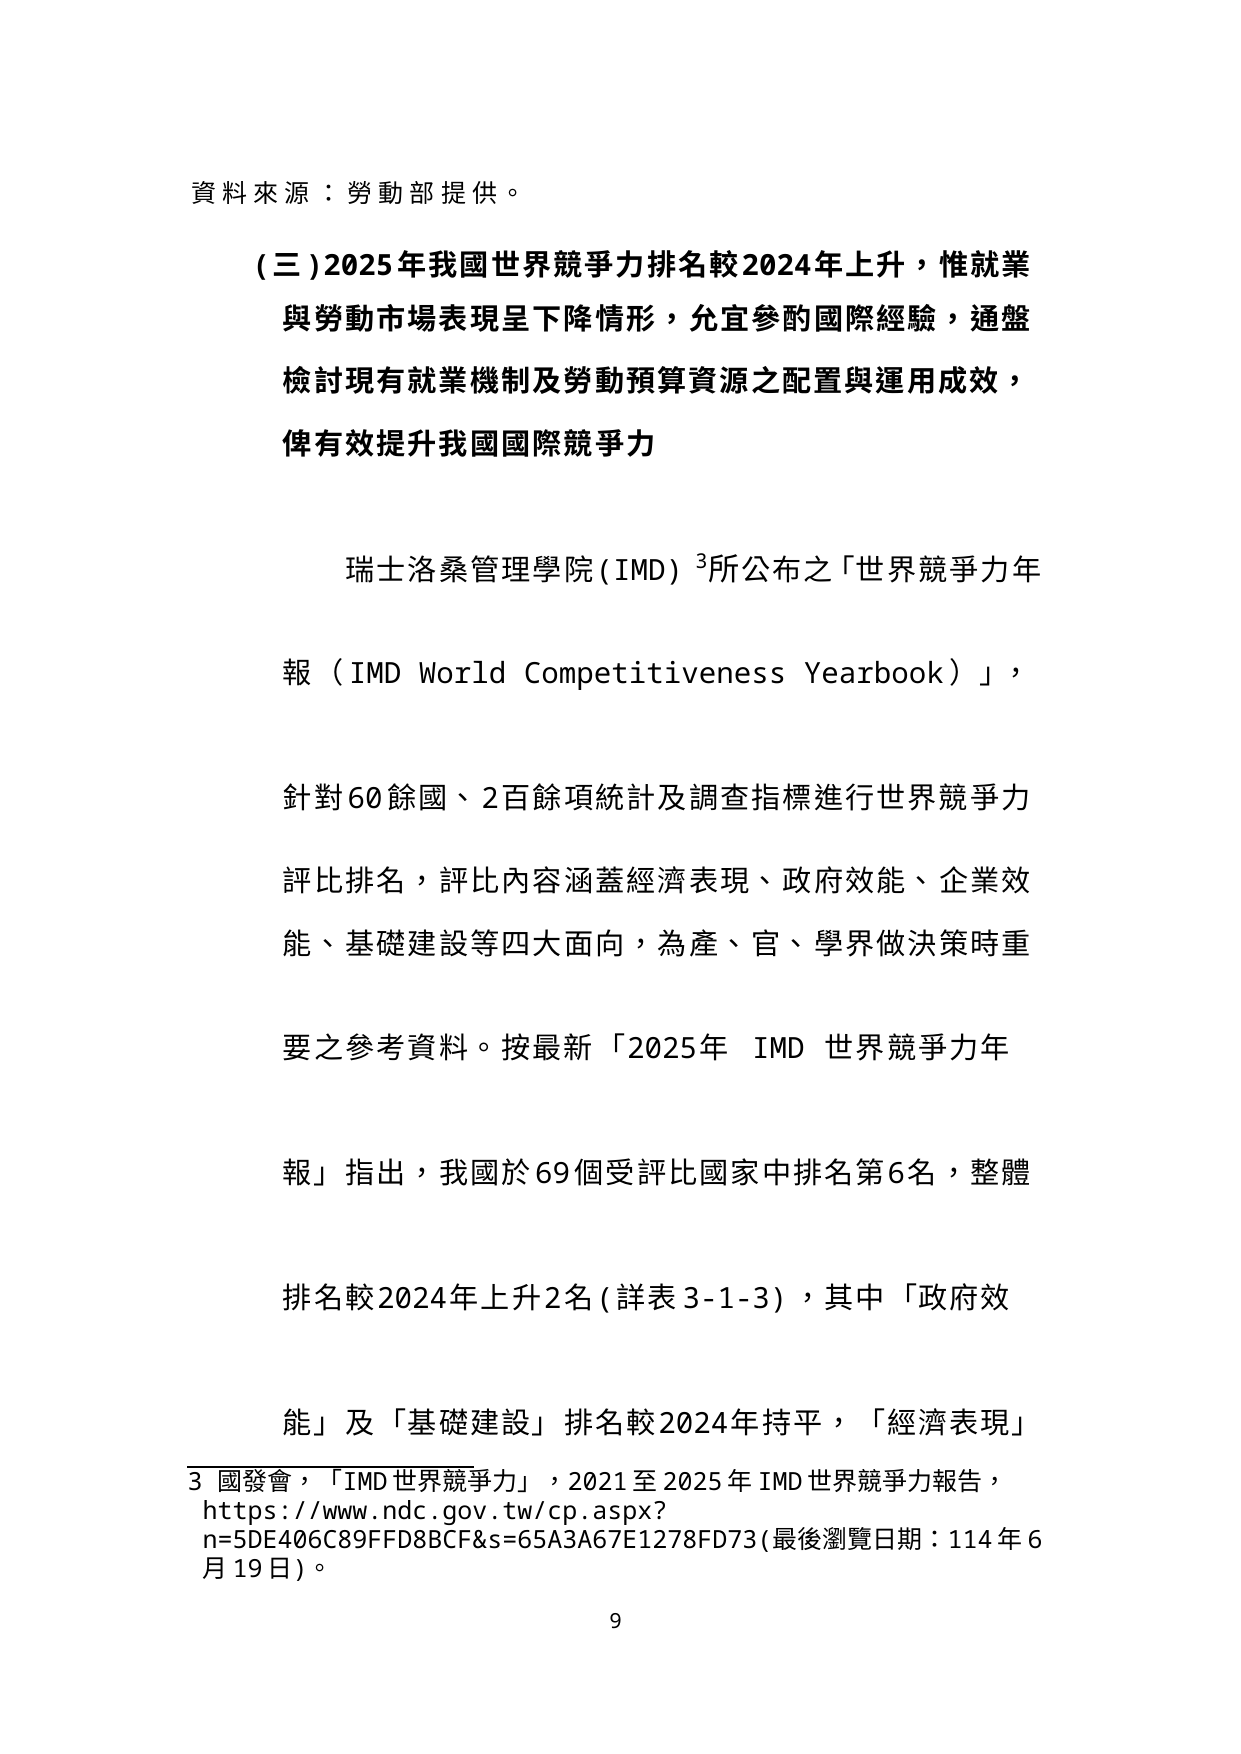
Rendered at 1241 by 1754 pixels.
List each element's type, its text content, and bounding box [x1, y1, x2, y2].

text 國發會，「IMD世界競爭力」，2021至2025年IMD世界競爭力報告，https://www.ndc.gov.tw/cp.aspx?n=5DE406C89FFD8BCF&s=65A3A67E1278FD73(最後瀏覽日期：114年6月19日)。 [187, 1467, 1053, 1584]
text (三)2025年我國世界競爭力排名較2024年上升，惟就業與勞動市場表現呈下降情形，允宜參酌國際經驗，通盤檢討現有就業機制及勞動預算資源之配置與運用成效，俾有效提升我國國際競爭力 [247, 212, 1052, 462]
text 瑞士洛桑管理學院(IMD) 所公布之｢世界競爭力年報（IMD World Competitiveness Yearbook）｣，針對60餘國、2百餘項統計及調查指標進行世界競爭力評比排名，評比內容涵蓋經濟表現、政府效能、企業效能、基礎建設等四大面向，為產、官、學界做決策時重要之參考資料。按最新「2025年 IMD 世界競爭力年報」指出，我國於69個受評比國家中排名第6名，整體排名較2024年上升2名(詳表3-1-3)，其中「政府效能」及「基礎建設」排名較2024年持平，「經濟表現」與「企業效能」排名則較2024年上升，分別上升至10名及4名，惟「經濟表現」中之「就業」項目下降4名，「企業效能」中之「勞動市場」項目，自2021至2025年連續4年下降，由第16名下降至第30名，且「勞動力長期成長」、「就業人數」「不在學亦不在職青年比例」、「國外高階技術人員」及「外國勞動力–移工存量」等指標為弱勢項目，顯示我國勞動市場之國際競爭力有待提升。允宜參酌國際經驗，通盤檢討現有就業機制，及勞動預算資源之配置與運用成效，俾有效提升我國國際競爭力。 [276, 462, 1052, 1462]
text 資料來源：勞動部提供。 [188, 150, 1052, 212]
